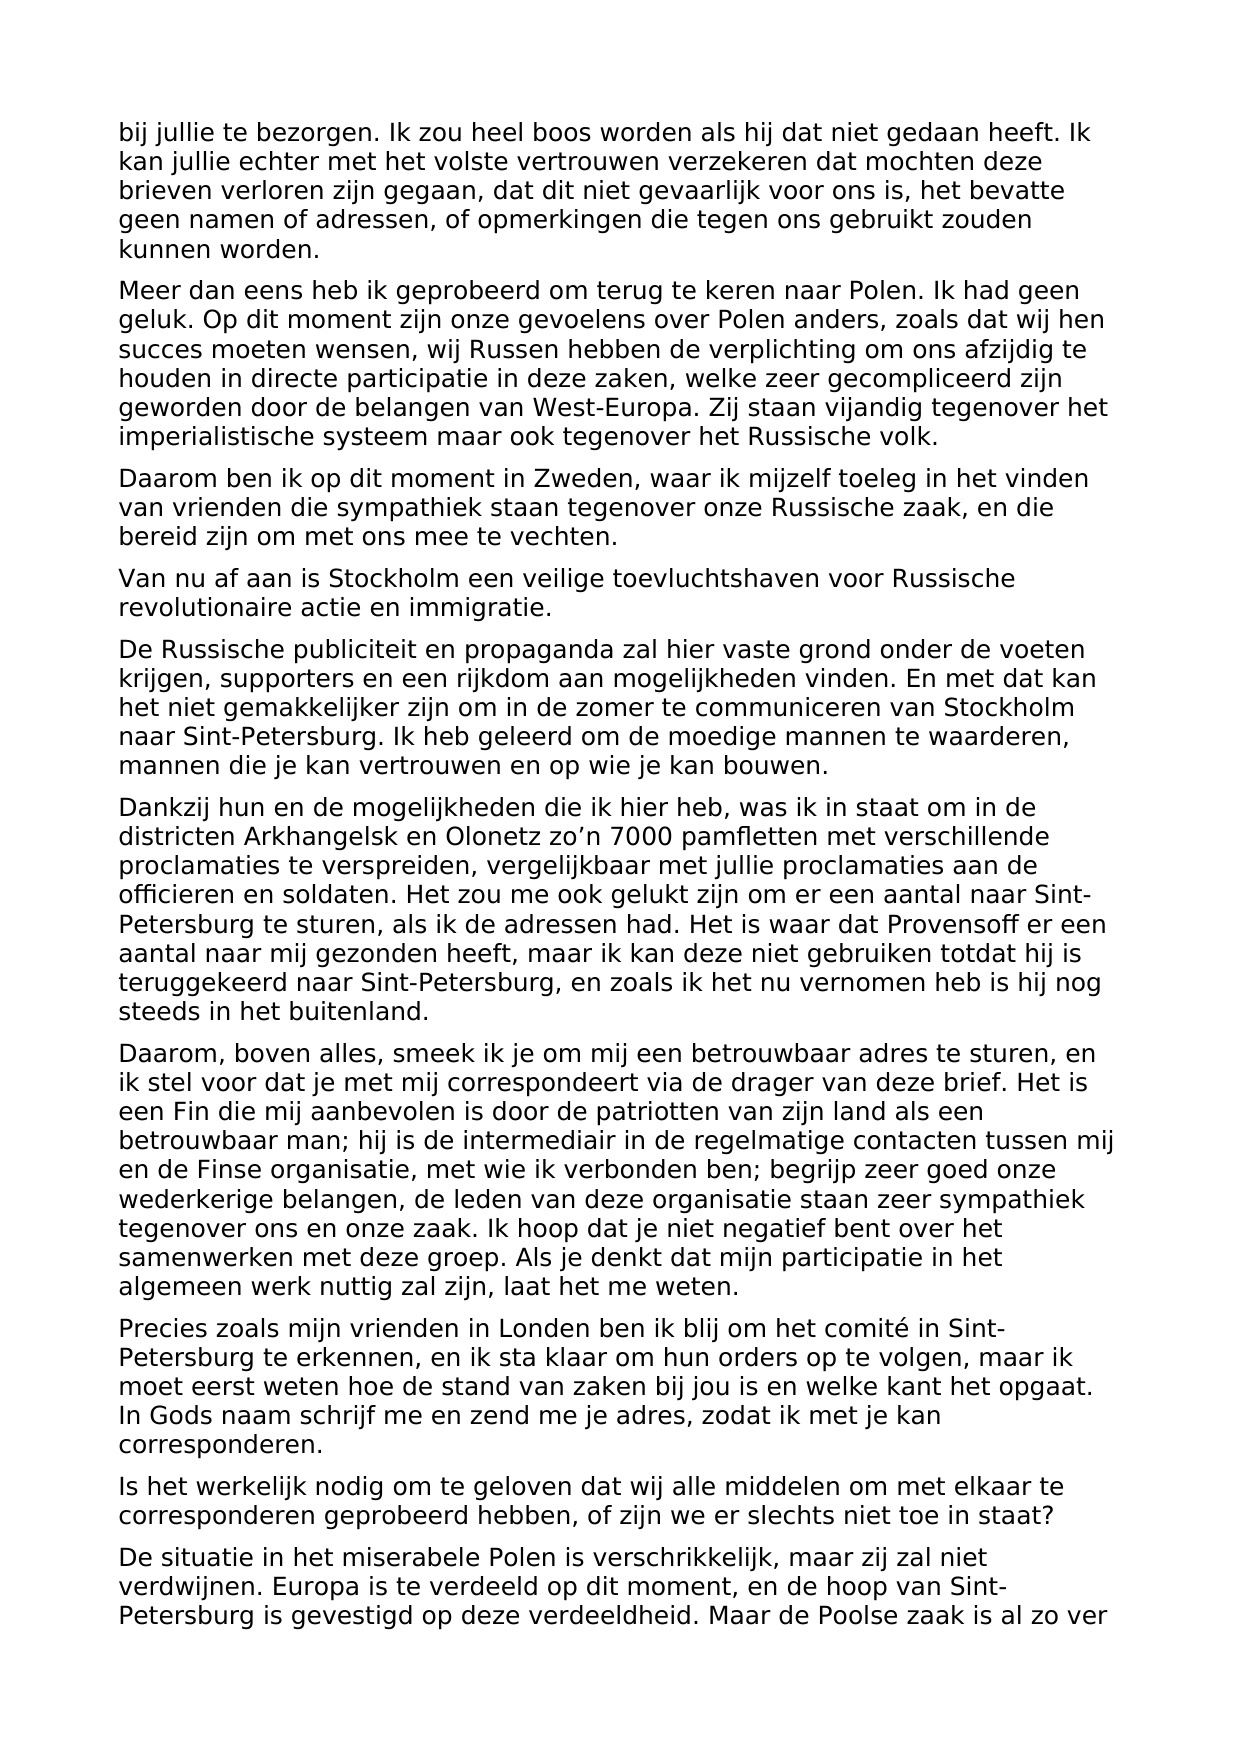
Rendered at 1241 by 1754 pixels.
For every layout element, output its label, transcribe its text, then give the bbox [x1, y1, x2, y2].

text Precies zoals mijn vrienden in Londen ben ik blij om het comité in Sint-Petersburg te erkennen, en ik sta klaar om hun orders op te volgen, maar ik moet eerst weten hoe de stand van zaken bij jou is en welke kant het opgaat. In Gods naam schrijf me en zend me je adres, zodat ik met je kan corresponderen. [118, 1314, 1122, 1460]
text bij jullie te bezorgen. Ik zou heel boos worden als hij dat niet gedaan heeft. Ik kan jullie echter met het volste vertrouwen verzekeren dat mochten deze brieven verloren zijn gegaan, dat dit niet gevaarlijk voor ons is, het bevatte geen namen of adressen, of opmerkingen die tegen ons gebruikt zouden kunnen worden. [118, 118, 1122, 264]
text De situatie in het miserabele Polen is verschrikkelijk, maar zij zal niet verdwijnen. Europa is te verdeeld op dit moment, en de hoop van Sint-Petersburg is gevestigd op deze verdeeldheid. Maar de Poolse zaak is al zo ver [118, 1543, 1122, 1631]
text Van nu af aan is Stockholm een veilige toevluchtshaven voor Russische revolutionaire actie en immigratie. [118, 564, 1122, 622]
text De Russische publiciteit en propaganda zal hier vaste grond onder de voeten krijgen, supporters en een rijkdom aan mogelijkheden vinden. En met dat kan het niet gemakkelijker zijn om in de zomer te communiceren van Stockholm naar Sint-Petersburg. Ik heb geleerd om de moedige mannen te waarderen, mannen die je kan vertrouwen en op wie je kan bouwen. [118, 635, 1122, 781]
text Daarom ben ik op dit moment in Zweden, waar ik mijzelf toeleg in het vinden van vrienden die sympathiek staan tegenover onze Russische zaak, en die bereid zijn om met ons mee te vechten. [118, 464, 1122, 551]
text Meer dan eens heb ik geprobeerd om terug te keren naar Polen. Ik had geen geluk. Op dit moment zijn onze gevoelens over Polen anders, zoals dat wij hen succes moeten wensen, wij Russen hebben de verplichting om ons afzijdig te houden in directe participatie in deze zaken, welke zeer gecompliceerd zijn geworden door de belangen van West-Europa. Zij staan vijandig tegenover het imperialistische systeem maar ook tegenover het Russische volk. [118, 276, 1122, 451]
text Dankzij hun en de mogelijkheden die ik hier heb, was ik in staat om in de districten Arkhangelsk en Olonetz zo’n 7000 pamfletten met verschillende proclamaties te verspreiden, vergelijkbaar met jullie proclamaties aan de officieren en soldaten. Het zou me ook gelukt zijn om er een aantal naar Sint-Petersburg te sturen, als ik de adressen had. Het is waar dat Provensoff er een aantal naar mij gezonden heeft, maar ik kan deze niet gebruiken totdat hij is teruggekeerd naar Sint-Petersburg, en zoals ik het nu vernomen heb is hij nog steeds in het buitenland. [118, 793, 1122, 1026]
text Daarom, boven alles, smeek ik je om mij een betrouwbaar adres te sturen, en ik stel voor dat je met mij correspondeert via de drager van deze brief. Het is een Fin die mij aanbevolen is door de patriotten van zijn land als een betrouwbaar man; hij is de intermediair in de regelmatige contacten tussen mij en de Finse organisatie, met wie ik verbonden ben; begrijp zeer goed onze wederkerige belangen, de leden van deze organisatie staan zeer sympathiek tegenover ons en onze zaak. Ik hoop dat je niet negatief bent over het samenwerken met deze groep. Als je denkt dat mijn participatie in het algemeen werk nuttig zal zijn, laat het me weten. [118, 1039, 1122, 1301]
text Is het werkelijk nodig om te geloven dat wij alle middelen om met elkaar te corresponderen geprobeerd hebben, of zijn we er slechts niet toe in staat? [118, 1472, 1122, 1531]
